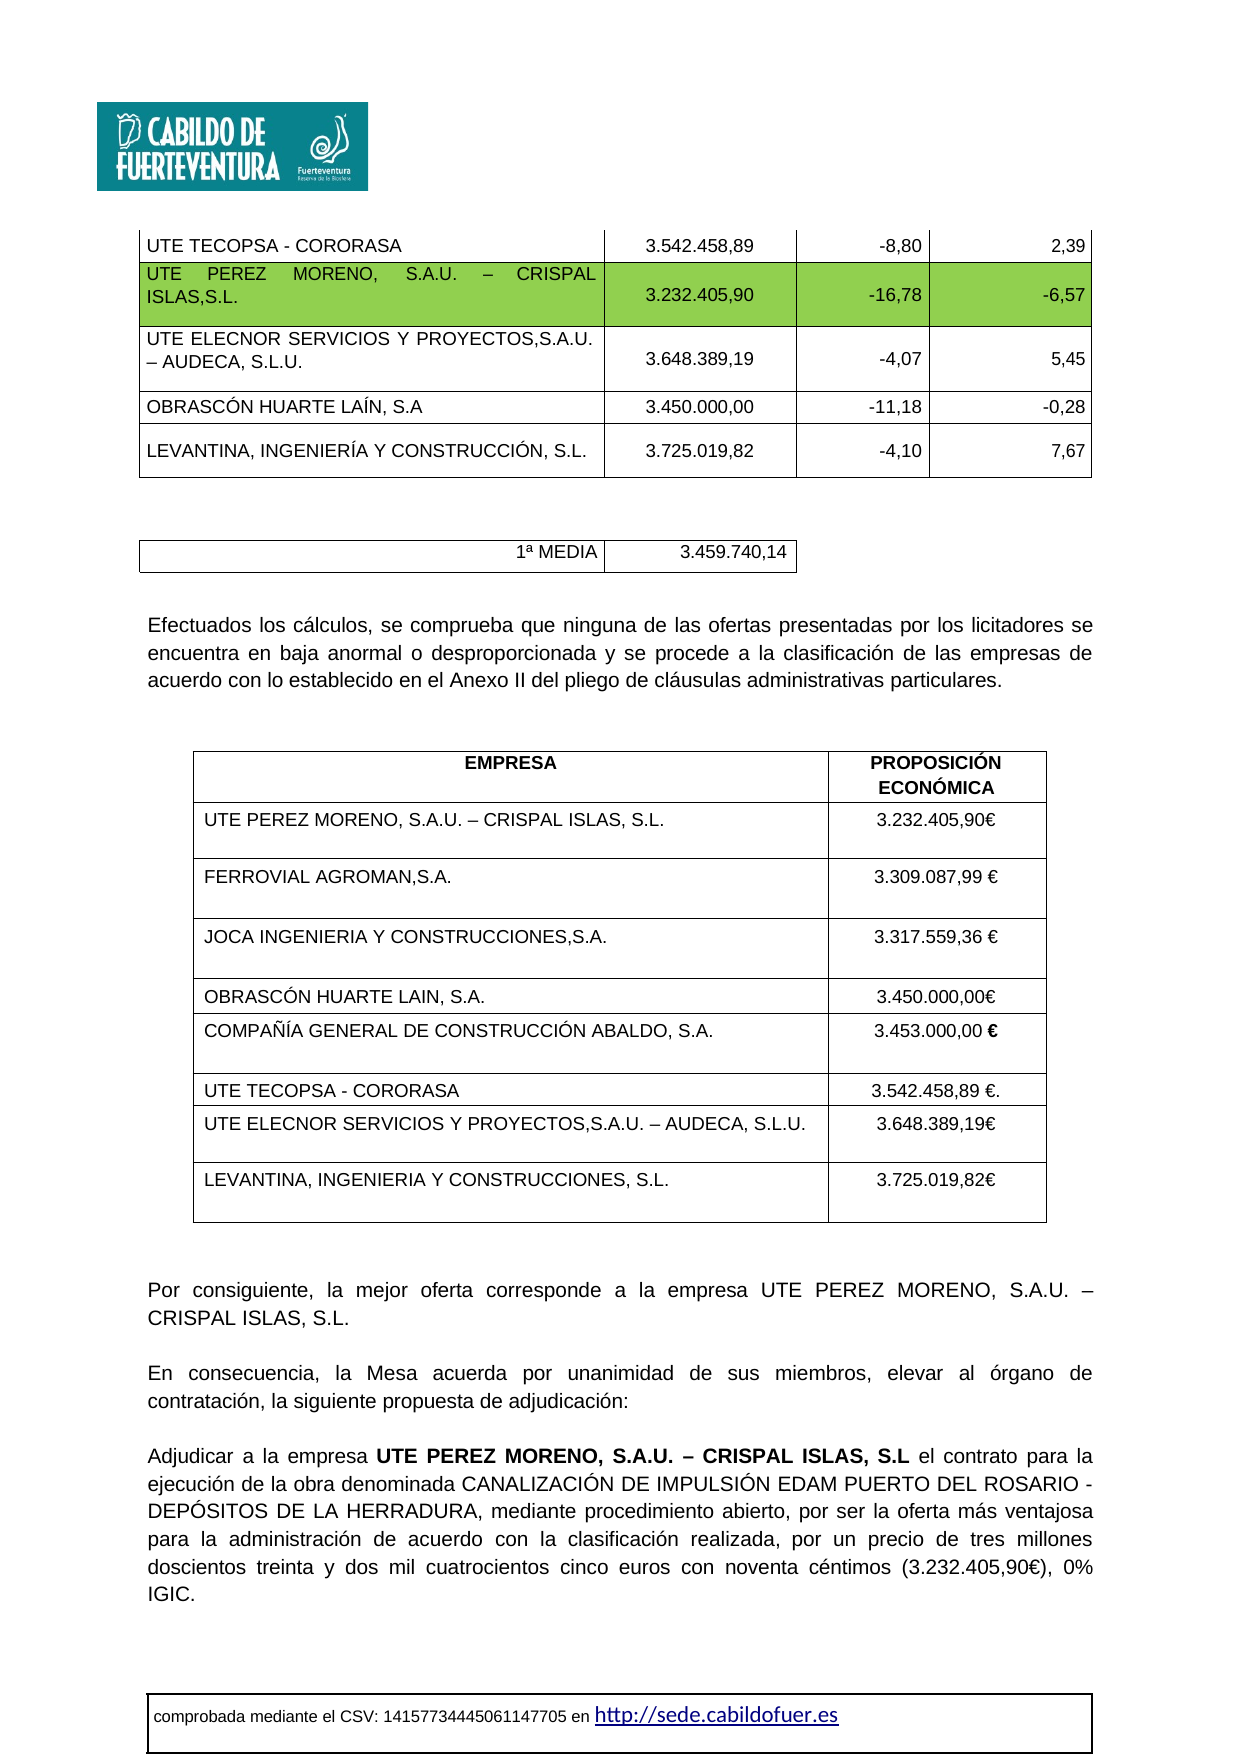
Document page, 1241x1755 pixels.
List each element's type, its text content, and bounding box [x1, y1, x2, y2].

table_cell 3.542.458,89 €. [829, 1074, 1046, 1105]
table_cell UTE TECOPSA - CORORASA [194, 1074, 828, 1105]
table_cell 5,45 [930, 327, 1091, 391]
table_cell LEVANTINA, INGENIERIA Y CONSTRUCCIONES, S.L. [194, 1163, 828, 1222]
table_header EMPRESA [194, 752, 828, 802]
table_cell -6,57 [930, 263, 1091, 326]
table_cell OBRASCÓN HUARTE LAIN, S.A. [194, 979, 828, 1013]
text Adjudicar a la empresa UTE PEREZ MORENO, S.A.U. – CRISPAL ISLAS, S.L el contrato para la ejecución de la obra denominada CANALIZACIÓN DE IMPULSIÓN EDAM PUERTO DEL ROSARIO - DEPÓSITOS DE LA HERRADURA, mediante procedimiento abierto, por ser la oferta más ventajosa para la administración de acuerdo con la clasificación realizada, por un precio de tres millones doscientos treinta y dos mil cuatrocientos cinco euros con noventa céntimos (3.232.405,90€), 0% IGIC. [147, 1444, 1093, 1606]
table_cell 3.232.405,90 [605, 263, 796, 326]
table_cell 3.648.389,19 [605, 327, 796, 391]
table_cell 3.453.000,00 € [829, 1014, 1046, 1073]
table_cell -4,07 [797, 327, 929, 391]
table_cell -11,18 [797, 392, 929, 423]
table_header 3.542.458,89 [605, 230, 796, 262]
text En consecuencia, la Mesa acuerda por unanimidad de sus miembros, elevar al órgano de contratación, la siguiente propuesta de adjudicación: [147, 1361, 1093, 1412]
table_cell -0,28 [930, 392, 1091, 423]
table_cell JOCA INGENIERIA Y CONSTRUCCIONES,S.A. [194, 919, 828, 978]
table_cell -16,78 [797, 263, 929, 326]
table_cell LEVANTINA, INGENIERÍA Y CONSTRUCCIÓN, S.L. [140, 424, 604, 477]
table_header -8,80 [797, 230, 929, 262]
text Por consiguiente, la mejor oferta corresponde a la empresa UTE PEREZ MORENO, S.A.U. – CRISPAL ISLAS, S.L. [147, 1278, 1093, 1329]
table_cell 3.725.019,82€ [829, 1163, 1046, 1222]
table_cell 3.317.559,36 € [829, 919, 1046, 978]
table_header PROPOSICIÓN ECONÓMICA [829, 752, 1046, 802]
table_cell 3.648.389,19€ [829, 1106, 1046, 1162]
table_cell OBRASCÓN HUARTE LAÍN, S.A [140, 392, 604, 423]
table_header UTE TECOPSA - CORORASA [140, 230, 604, 262]
table_header 2,39 [930, 230, 1091, 262]
table_cell 3.232.405,90€ [829, 803, 1046, 858]
table_cell -4,10 [797, 424, 929, 477]
table_cell UTE ELECNOR SERVICIOS Y PROYECTOS,S.A.U. – AUDECA, S.L.U. [140, 327, 604, 391]
table_cell 3.450.000,00€ [829, 979, 1046, 1013]
table_cell 3.309.087,99 € [829, 859, 1046, 918]
table_cell COMPAÑÍA GENERAL DE CONSTRUCCIÓN ABALDO, S.A. [194, 1014, 828, 1073]
text Efectuados los cálculos, se comprueba que ninguna de las ofertas presentadas por los licitadores se encuentra en baja anormal o desproporcionada y se procede a la clasificación de las empresas de acuerdo con lo establecido en el Anexo II del pliego de cláusulas administrativas particulares. [147, 613, 1093, 692]
table_cell 3.450.000,00 [605, 392, 796, 423]
table_cell UTE PEREZ MORENO, S.A.U. – CRISPAL ISLAS, S.L. [194, 803, 828, 858]
table_cell 3.725.019,82 [605, 424, 796, 477]
table_cell UTE PEREZ MORENO, S.A.U. – CRISPAL ISLAS,S.L. [140, 263, 604, 326]
table_cell UTE ELECNOR SERVICIOS Y PROYECTOS,S.A.U. – AUDECA, S.L.U. [194, 1106, 828, 1162]
table_cell FERROVIAL AGROMAN,S.A. [194, 859, 828, 918]
table_cell 7,67 [930, 424, 1091, 477]
